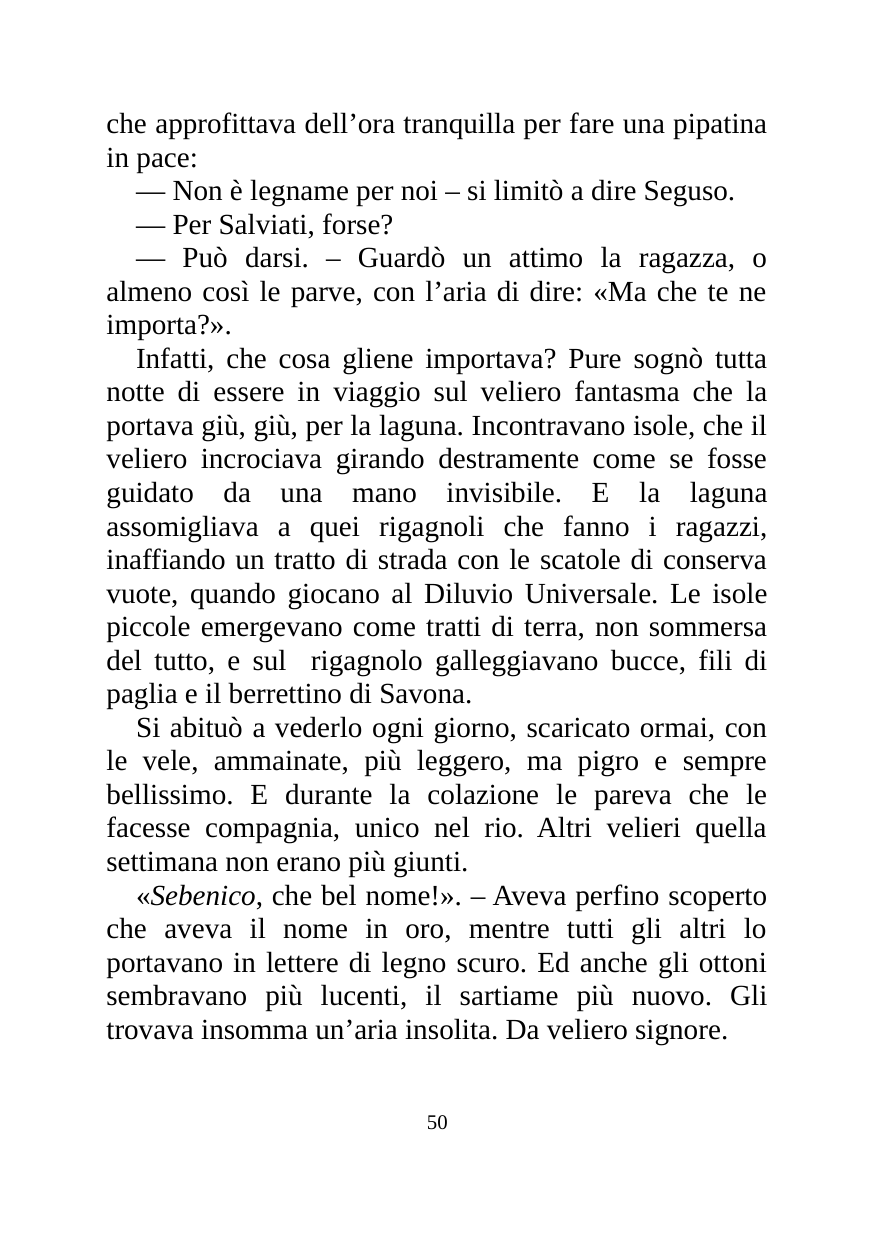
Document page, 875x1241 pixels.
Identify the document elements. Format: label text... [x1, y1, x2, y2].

text — Può darsi. – Guardò un attimo la ragazza, o almeno così le parve, con l’aria di dire: «Ma che te ne importa?». [106, 240, 768, 341]
text — Per Salviati, forse? [106, 207, 768, 240]
text Infatti, che cosa gliene importava? Pure sognò tutta notte di essere in viaggio sul veliero fantasma che la portava giù, giù, per la laguna. Incontravano isole, che il veliero incrociava girando destramente come se fosse guidato da una mano invisibile. E la laguna assomigliava a quei rigagnoli che fanno i ragazzi, inaffiando un tratto di strada con le scatole di conserva vuote, quando giocano al Diluvio Universale. Le isole piccole emergevano come tratti di terra, non sommersa del tutto, e sul rigagnolo galleggiavano bucce, fili di paglia e il berrettino di Savona. [106, 341, 768, 710]
text — Non è legname per noi – si limitò a dire Seguso. [106, 173, 768, 207]
text «Sebenico, che bel nome!». – Aveva perfino scoperto che aveva il nome in oro, mentre tutti gli altri lo portavano in lettere di legno scuro. Ed anche gli ottoni sembravano più lucenti, il sartiame più nuovo. Gli trovava insomma un’aria insolita. Da veliero signore. [106, 878, 768, 1045]
text Si abituò a vederlo ogni giorno, scaricato ormai, con le vele, ammainate, più leggero, ma pigro e sempre bellissimo. E durante la colazione le pareva che le facesse compagnia, unico nel rio. Altri velieri quella settimana non erano più giunti. [106, 710, 768, 878]
text che approfittava dell’ora tranquilla per fare una pipatina in pace: [106, 106, 768, 173]
